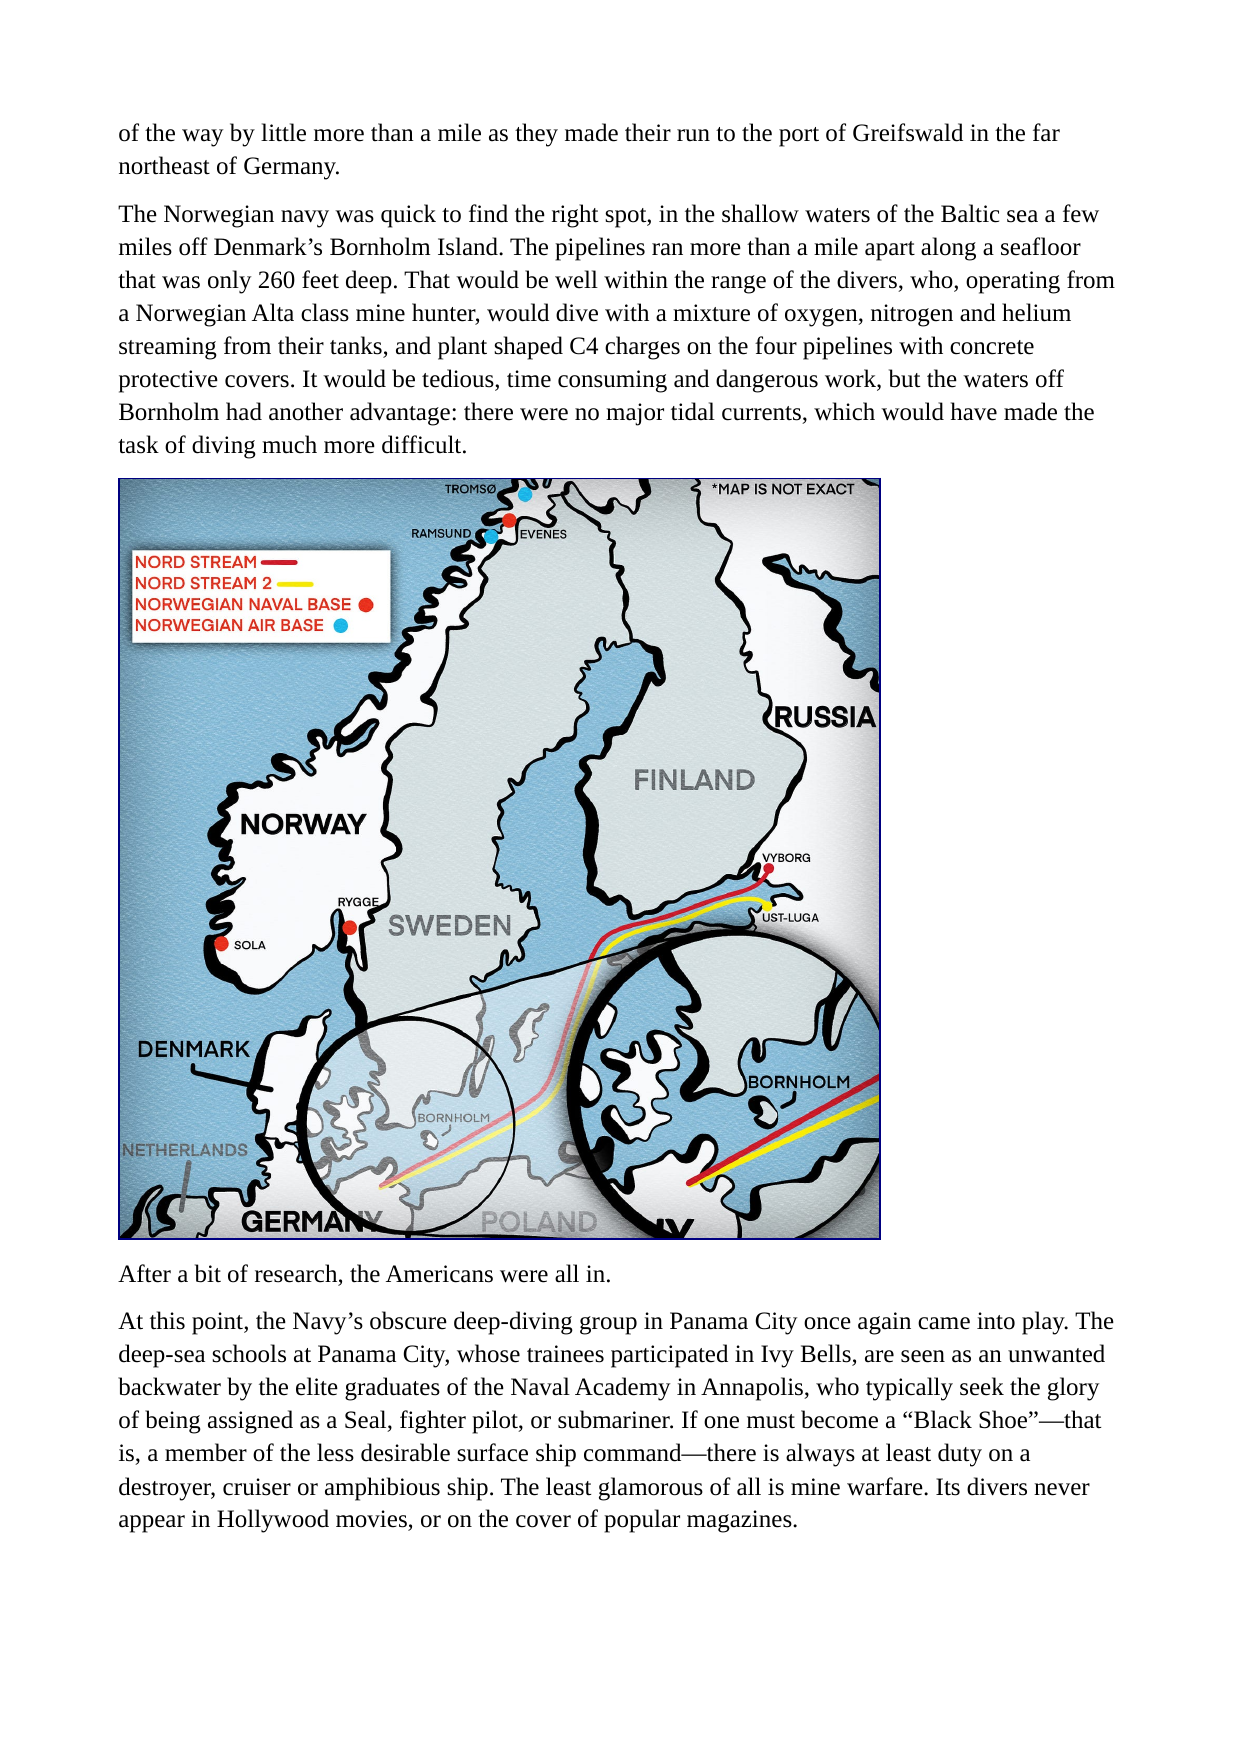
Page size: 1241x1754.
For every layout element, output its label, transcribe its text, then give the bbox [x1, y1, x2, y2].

text At this point, the Navy’s obscure deep-diving group in Panama City once again came into play. The deep-sea schools at Panama City, whose trainees participated in Ivy Bells, are seen as an unwanted backwater by the elite graduates of the Naval Academy in Annapolis, who typically seek the glory of being assigned as a Seal, fighter pilot, or submariner. If one must become a “Black Shoe”—that is, a member of the less desirable surface ship command—there is always at least duty on a destroyer, cruiser or amphibious ship. The least glamorous of all is mine warfare. Its divers never appear in Hollywood movies, or on the cover of popular magazines. [118, 1306, 1122, 1533]
text The Norwegian navy was quick to find the right spot, in the shallow waters of the Baltic sea a few miles off Denmark’s Bornholm Island. The pipelines ran more than a mile apart along a seafloor that was only 260 feet deep. That would be well within the range of the divers, who, operating from a Norwegian Alta class mine hunter, would dive with a mixture of oxygen, nitrogen and helium streaming from their tanks, and plant shaped C4 charges on the four pipelines with concrete protective covers. It would be tedious, time consuming and dangerous work, but the waters off Bornholm had another advantage: there were no major tidal currents, which would have made the task of diving much more difficult. [118, 199, 1122, 459]
text After a bit of research, the Americans were all in. [118, 1259, 1122, 1288]
text of the way by little more than a mile as they made their run to the port of Greifswald in the far northeast of Germany. [118, 118, 1122, 180]
picture [120, 479, 879, 1238]
